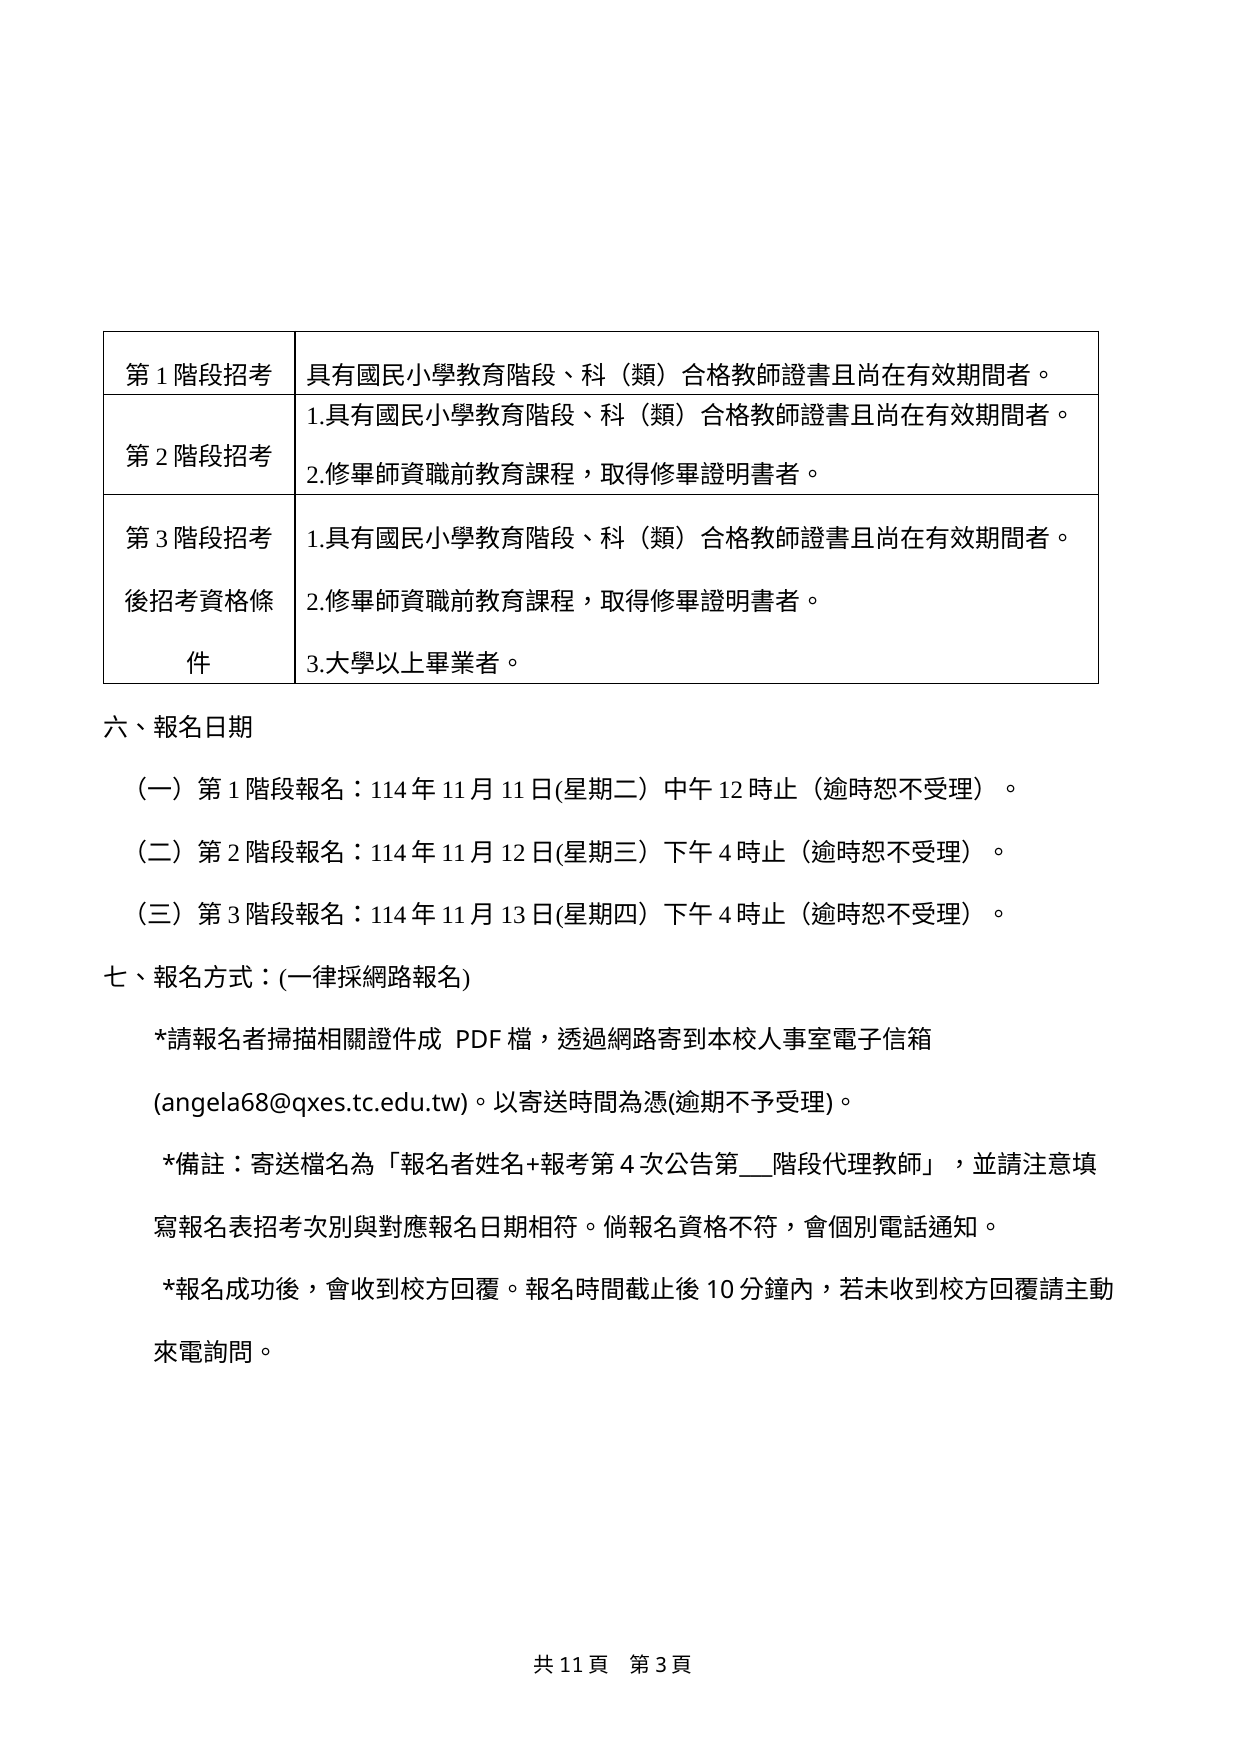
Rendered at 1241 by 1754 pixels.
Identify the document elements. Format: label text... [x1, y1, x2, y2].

table_cell 1.具有國民小學教育階段、科（類）合格教師證書且尚在有效期間者。 2.修畢師資職前教育課程，取得修畢證明書者。 3.大學以上畢業者。 [296, 495, 1098, 682]
table_header 具有國民小學教育階段、科（類）合格教師證書且尚在有效期間者。 [296, 332, 1098, 394]
text *報名成功後，會收到校方回覆。報名時間截止後10分鐘內，若未收到校方回覆請主動來電詢問。 [103, 1246, 1122, 1371]
table_header 第1階段招考 [104, 332, 294, 394]
text 七、報名方式：(一律採網路報名) *請報名者掃描相關證件成 PDF 檔，透過網路寄到本校人事室電子信箱(angela68@qxes.tc.edu.tw)。以寄送時間為憑(逾期不予受理)。 [103, 933, 1122, 1121]
table_cell 1.具有國民小學教育階段、科（類）合格教師證書且尚在有效期間者。 2.修畢師資職前教育課程，取得修畢證明書者。 [296, 395, 1098, 494]
table_cell 第2階段招考 [104, 395, 294, 494]
table_cell 第3階段招考後招考資格條件 [104, 495, 294, 682]
text （三）第3階段報名：114年11月13日(星期四）下午4時止（逾時恕不受理）。 [103, 871, 1122, 933]
text （一）第1階段報名：114年11月11日(星期二）中午12時止（逾時恕不受理）。 [122, 746, 1122, 808]
text *備註：寄送檔名為「報名者姓名+報考第4次公告第___階段代理教師」，並請注意填寫報名表招考次別與對應報名日期相符。倘報名資格不符，會個別電話通知。 [103, 1121, 1122, 1246]
text （二）第2階段報名：114年11月12日(星期三）下午4時止（逾時恕不受理）。 [103, 808, 1122, 871]
text 六、報名日期 [103, 683, 1122, 746]
